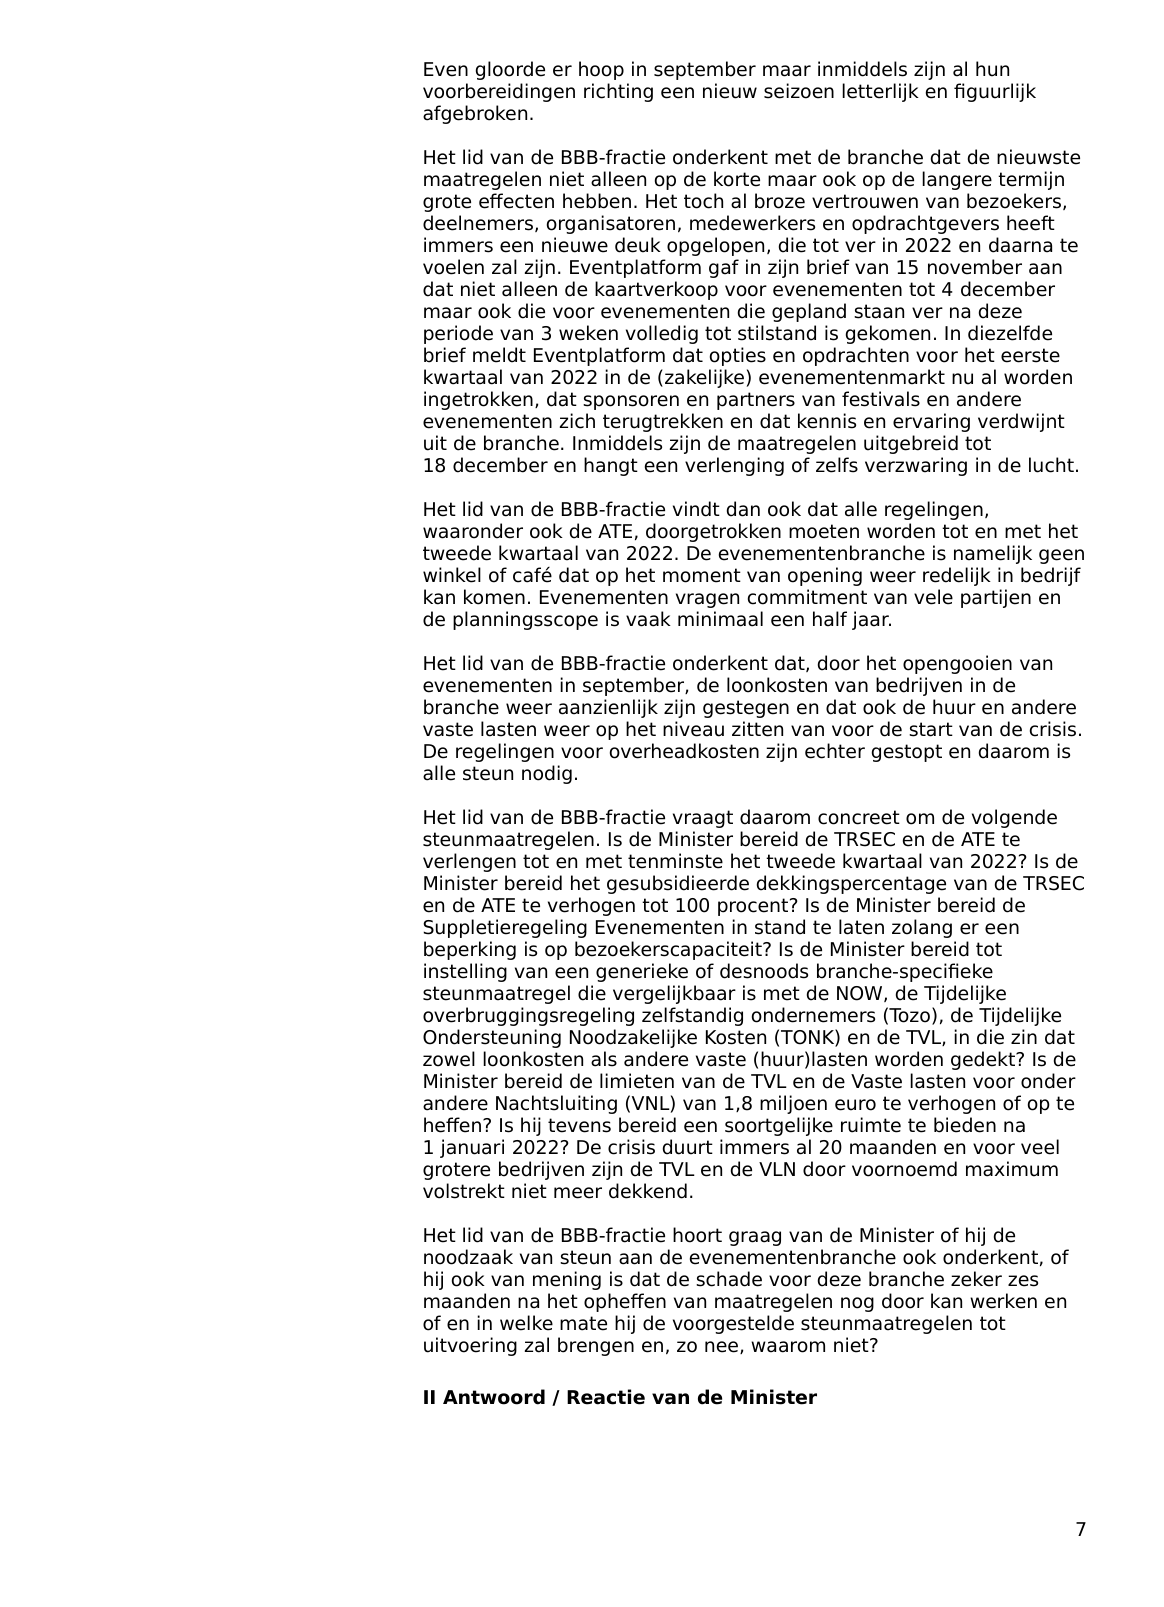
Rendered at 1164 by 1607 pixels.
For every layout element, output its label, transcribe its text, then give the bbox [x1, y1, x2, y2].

text Het lid van de BBB-fractie onderkent dat, door het opengooien van evenementen in september, de loonkosten van bedrijven in de branche weer aanzienlijk zijn gestegen en dat ook de huur en andere vaste lasten weer op het niveau zitten van voor de start van de crisis. De regelingen voor overheadkosten zijn echter gestopt en daarom is alle steun nodig. [422, 653, 1087, 785]
text Even gloorde er hoop in september maar inmiddels zijn al hun voorbereidingen richting een nieuw seizoen letterlijk en figuurlijk afgebroken. [422, 59, 1087, 125]
text Het lid van de BBB-fractie hoort graag van de Minister of hij de noodzaak van steun aan de evenementenbranche ook onderkent, of hij ook van mening is dat de schade voor deze branche zeker zes maanden na het opheffen van maatregelen nog door kan werken en of en in welke mate hij de voorgestelde steunmaatregelen tot uitvoering zal brengen en, zo nee, waarom niet? [422, 1225, 1087, 1357]
text Het lid van de BBB-fractie vraagt daarom concreet om de volgende steunmaatregelen. Is de Minister bereid de TRSEC en de ATE te verlengen tot en met tenminste het tweede kwartaal van 2022? Is de Minister bereid het gesubsidieerde dekkingspercentage van de TRSEC en de ATE te verhogen tot 100 procent? Is de Minister bereid de Suppletieregeling Evenementen in stand te laten zolang er een beperking is op bezoekerscapaciteit? Is de Minister bereid tot instelling van een generieke of desnoods branche-specifieke steunmaatregel die vergelijkbaar is met de NOW, de Tijdelijke overbruggingsregeling zelfstandig ondernemers (Tozo), de Tijdelijke Ondersteuning Noodzakelijke Kosten (TONK) en de TVL, in die zin dat zowel loonkosten als andere vaste (huur)lasten worden gedekt? Is de Minister bereid de limieten van de TVL en de Vaste lasten voor onder andere Nachtsluiting (VNL) van 1,8 miljoen euro te verhogen of op te heffen? Is hij tevens bereid een soortgelijke ruimte te bieden na 1 januari 2022? De crisis duurt immers al 20 maanden en voor veel grotere bedrijven zijn de TVL en de VLN door voornoemd maximum volstrekt niet meer dekkend. [422, 807, 1087, 1203]
text Het lid van de BBB-fractie onderkent met de branche dat de nieuwste maatregelen niet alleen op de korte maar ook op de langere termijn grote effecten hebben. Het toch al broze vertrouwen van bezoekers, deelnemers, organisatoren, medewerkers en opdrachtgevers heeft immers een nieuwe deuk opgelopen, die tot ver in 2022 en daarna te voelen zal zijn. Eventplatform gaf in zijn brief van 15 november aan dat niet alleen de kaartverkoop voor evenementen tot 4 december maar ook die voor evenementen die gepland staan ver na deze periode van 3 weken volledig tot stilstand is gekomen. In diezelfde brief meldt Eventplatform dat opties en opdrachten voor het eerste kwartaal van 2022 in de (zakelijke) evenementenmarkt nu al worden ingetrokken, dat sponsoren en partners van festivals en andere evenementen zich terugtrekken en dat kennis en ervaring verdwijnt uit de branche. Inmiddels zijn de maatregelen uitgebreid tot 18 december en hangt een verlenging of zelfs verzwaring in de lucht. [422, 147, 1087, 477]
text Het lid van de BBB-fractie vindt dan ook dat alle regelingen, waaronder ook de ATE, doorgetrokken moeten worden tot en met het tweede kwartaal van 2022. De evenementenbranche is namelijk geen winkel of café dat op het moment van opening weer redelijk in bedrijf kan komen. Evenementen vragen commitment van vele partijen en de planningsscope is vaak minimaal een half jaar. [422, 499, 1087, 631]
subtitle II Antwoord / Reactie van de Minister [422, 1387, 1087, 1409]
